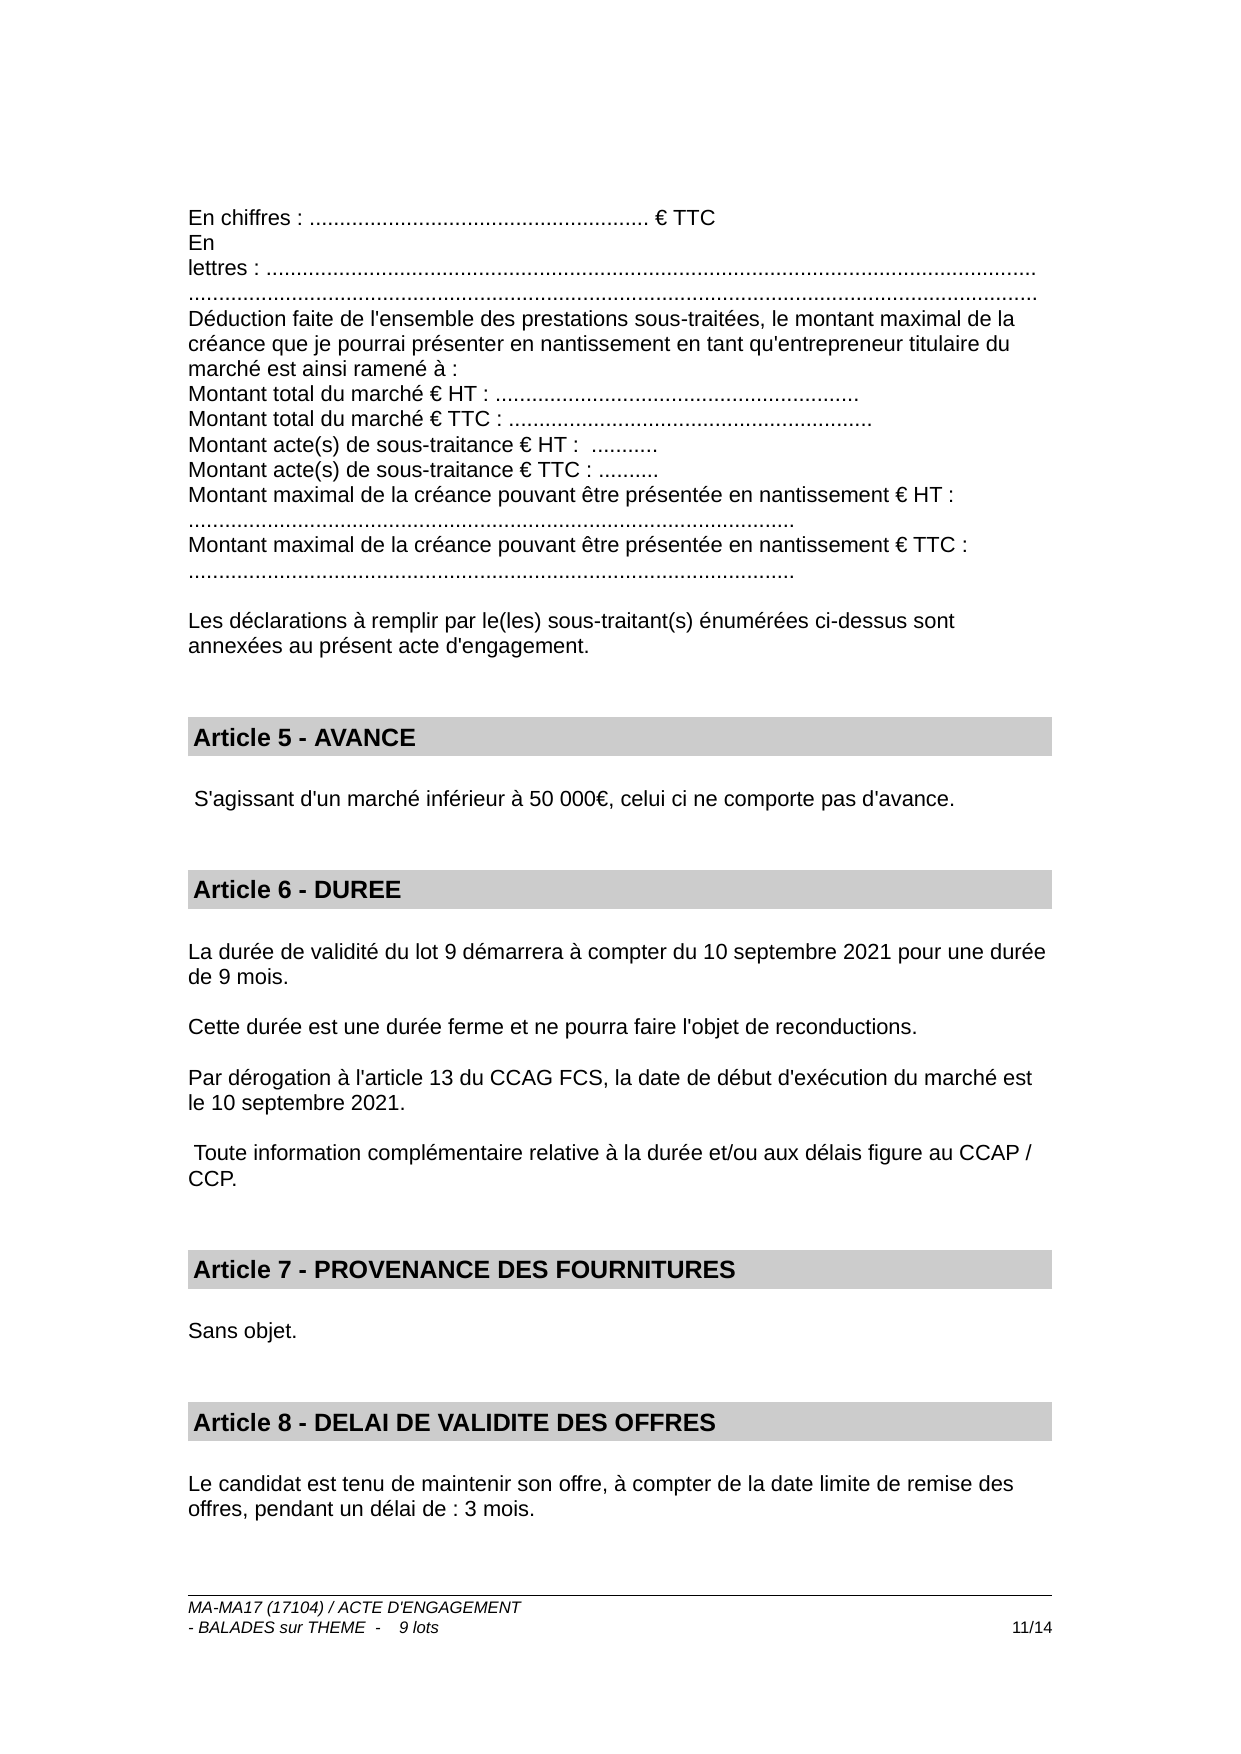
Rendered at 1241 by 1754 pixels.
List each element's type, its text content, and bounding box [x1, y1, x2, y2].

text Par dérogation à l'article 13 du CCAG FCS, la date de début d'exécution du marché est le 10 septembre 2021. [188, 1064, 1052, 1115]
text Montant total du marché € HT : ............................................................ [188, 381, 1052, 406]
text .................................................................................................... [188, 507, 1052, 532]
text Déduction faite de l'ensemble des prestations sous-traitées, le montant maximal de la créance que je pourrai présenter en nantissement en tant qu'entrepreneur titulaire du marché est ainsi ramené à : [188, 305, 1052, 381]
text Montant acte(s) de sous-traitance € HT : ........... [188, 431, 1052, 457]
subtitle DUREE [190, 872, 1050, 907]
text En chiffres : ........................................................ € TTC [188, 204, 1052, 230]
text .................................................................................................... [188, 557, 1052, 583]
subtitle DELAI DE VALIDITE DES OFFRES [190, 1405, 1050, 1439]
subtitle PROVENANCE DES FOURNITURES [190, 1252, 1050, 1287]
text Les déclarations à remplir par le(les) sous-traitant(s) énumérées ci-dessus sont annexées au présent acte d'engagement. [188, 608, 1052, 658]
text Montant maximal de la créance pouvant être présentée en nantissement € HT : [188, 482, 1052, 507]
text Le candidat est tenu de maintenir son offre, à compter de la date limite de remise des offres, pendant un délai de : 3 mois. [188, 1471, 1052, 1521]
text Montant maximal de la créance pouvant être présentée en nantissement € TTC : [188, 532, 1052, 557]
text Toute information complémentaire relative à la durée et/ou aux délais figure au CCAP / CCP. [188, 1140, 1052, 1191]
text Montant acte(s) de sous-traitance € TTC : .......... [188, 457, 1052, 482]
text ............................................................................................................................................ [188, 280, 1052, 305]
text En lettres : ............................................................................................................................... [188, 230, 1052, 280]
text Montant total du marché € TTC : ............................................................ [188, 406, 1052, 431]
text Sans objet. [188, 1318, 1052, 1343]
text La durée de validité du lot 9 démarrera à compter du 10 septembre 2021 pour une durée de 9 mois. [188, 938, 1052, 989]
text S'agissant d'un marché inférieur à 50 000€, celui ci ne comporte pas d'avance. [188, 786, 1052, 811]
text Cette durée est une durée ferme et ne pourra faire l'objet de reconductions. [188, 1014, 1052, 1039]
subtitle AVANCE [190, 720, 1050, 754]
